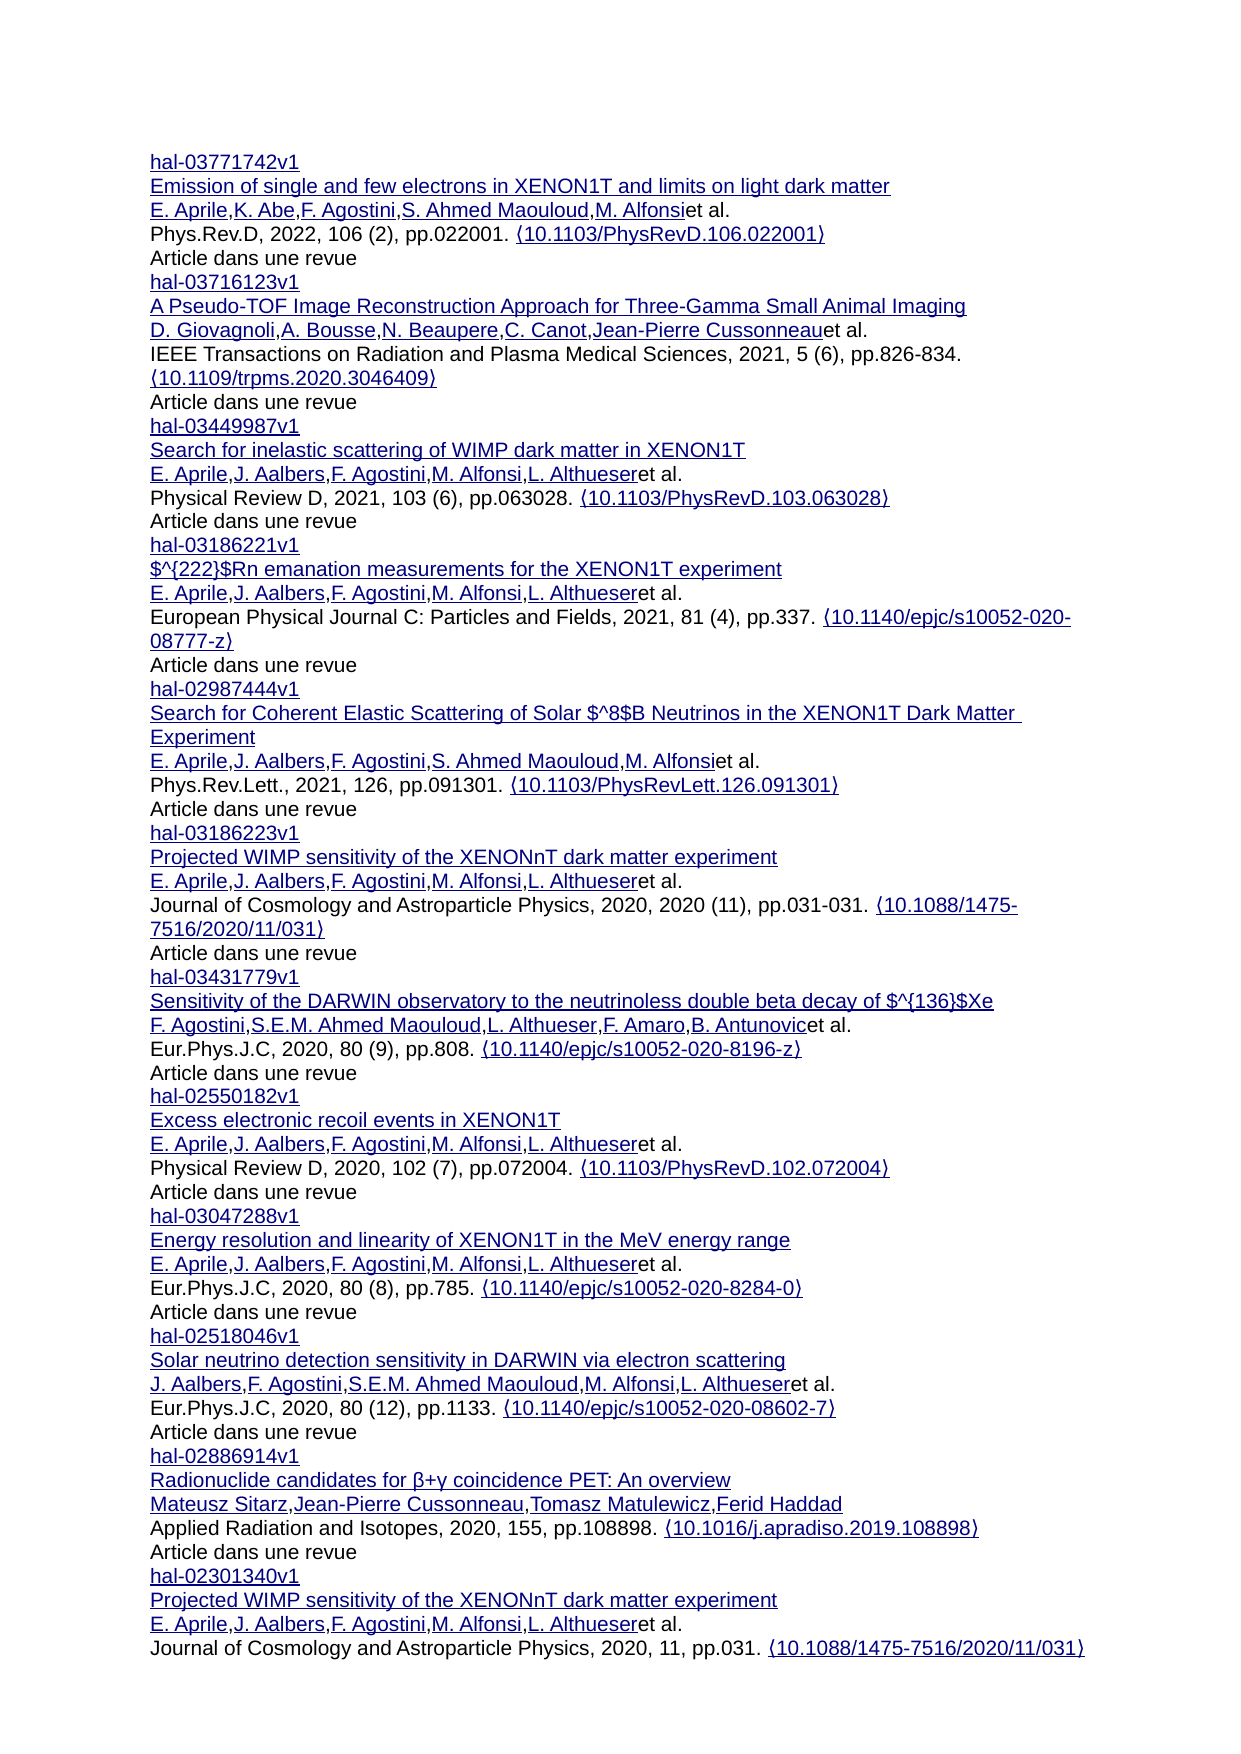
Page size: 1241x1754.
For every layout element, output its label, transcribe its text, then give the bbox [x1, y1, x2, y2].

table_cell Energy resolution and linearity of XENON1T in the MeV energy range E. Aprile,J. Aalbers,F. Agostini,M. Alfonsi,L. Althueseret al. Eur.Phys.J.C, 2020, 80 (8), pp.785. ⟨10.1140/epjc/s10052-020-8284-0⟩ Article dans une revue hal-02518046v1 [150, 1228, 1090, 1348]
table_cell Search for Coherent Elastic Scattering of Solar $^8$B Neutrinos in the XENON1T Dark Matter Experiment E. Aprile,J. Aalbers,F. Agostini,S. Ahmed Maouloud,M. Alfonsiet al. Phys.Rev.Lett., 2021, 126, pp.091301. ⟨10.1103/PhysRevLett.126.091301⟩ Article dans une revue hal-03186223v1 [150, 701, 1090, 845]
table_cell Projected WIMP sensitivity of the XENONnT dark matter experiment E. Aprile,J. Aalbers,F. Agostini,M. Alfonsi,L. Althueseret al. Journal of Cosmology and Astroparticle Physics, 2020, 2020 (11), pp.031-031. ⟨10.1088/1475-7516/2020/11/031⟩ Article dans une revue hal-03431779v1 [150, 845, 1090, 988]
table_cell A Pseudo-TOF Image Reconstruction Approach for Three-Gamma Small Animal Imaging D. Giovagnoli,A. Bousse,N. Beaupere,C. Canot,Jean-Pierre Cussonneauet al. IEEE Transactions on Radiation and Plasma Medical Sciences, 2021, 5 (6), pp.826-834. ⟨10.1109/trpms.2020.3046409⟩ Article dans une revue hal-03449987v1 [150, 294, 1090, 437]
table_cell Search for inelastic scattering of WIMP dark matter in XENON1T E. Aprile,J. Aalbers,F. Agostini,M. Alfonsi,L. Althueseret al. Physical Review D, 2021, 103 (6), pp.063028. ⟨10.1103/PhysRevD.103.063028⟩ Article dans une revue hal-03186221v1 [150, 438, 1090, 557]
table_cell Sensitivity of the DARWIN observatory to the neutrinoless double beta decay of $^{136}$Xe F. Agostini,S.E.M. Ahmed Maouloud,L. Althueser,F. Amaro,B. Antunovicet al. Eur.Phys.J.C, 2020, 80 (9), pp.808. ⟨10.1140/epjc/s10052-020-8196-z⟩ Article dans une revue hal-02550182v1 [150, 989, 1090, 1108]
table_cell Projected WIMP sensitivity of the XENONnT dark matter experiment E. Aprile,J. Aalbers,F. Agostini,M. Alfonsi,L. Althueseret al. Journal of Cosmology and Astroparticle Physics, 2020, 11, pp.031. ⟨10.1088/1475-7516/2020/11/031⟩ [150, 1588, 1090, 1659]
table_cell Radionuclide candidates for β+γ coincidence PET: An overview Mateusz Sitarz,Jean-Pierre Cussonneau,Tomasz Matulewicz,Ferid Haddad Applied Radiation and Isotopes, 2020, 155, pp.108898. ⟨10.1016/j.apradiso.2019.108898⟩ Article dans une revue hal-02301340v1 [150, 1468, 1090, 1587]
table_cell Emission of single and few electrons in XENON1T and limits on light dark matter E. Aprile,K. Abe,F. Agostini,S. Ahmed Maouloud,M. Alfonsiet al. Phys.Rev.D, 2022, 106 (2), pp.022001. ⟨10.1103/PhysRevD.106.022001⟩ Article dans une revue hal-03716123v1 [150, 174, 1090, 294]
table_cell hal-03771742v1 [150, 150, 1090, 174]
table_cell Solar neutrino detection sensitivity in DARWIN via electron scattering J. Aalbers,F. Agostini,S.E.M. Ahmed Maouloud,M. Alfonsi,L. Althueseret al. Eur.Phys.J.C, 2020, 80 (12), pp.1133. ⟨10.1140/epjc/s10052-020-08602-7⟩ Article dans une revue hal-02886914v1 [150, 1348, 1090, 1468]
table_cell Excess electronic recoil events in XENON1T E. Aprile,J. Aalbers,F. Agostini,M. Alfonsi,L. Althueseret al. Physical Review D, 2020, 102 (7), pp.072004. ⟨10.1103/PhysRevD.102.072004⟩ Article dans une revue hal-03047288v1 [150, 1108, 1090, 1228]
table_cell $^{222}$Rn emanation measurements for the XENON1T experiment E. Aprile,J. Aalbers,F. Agostini,M. Alfonsi,L. Althueseret al. European Physical Journal C: Particles and Fields, 2021, 81 (4), pp.337. ⟨10.1140/epjc/s10052-020-08777-z⟩ Article dans une revue hal-02987444v1 [150, 557, 1090, 701]
